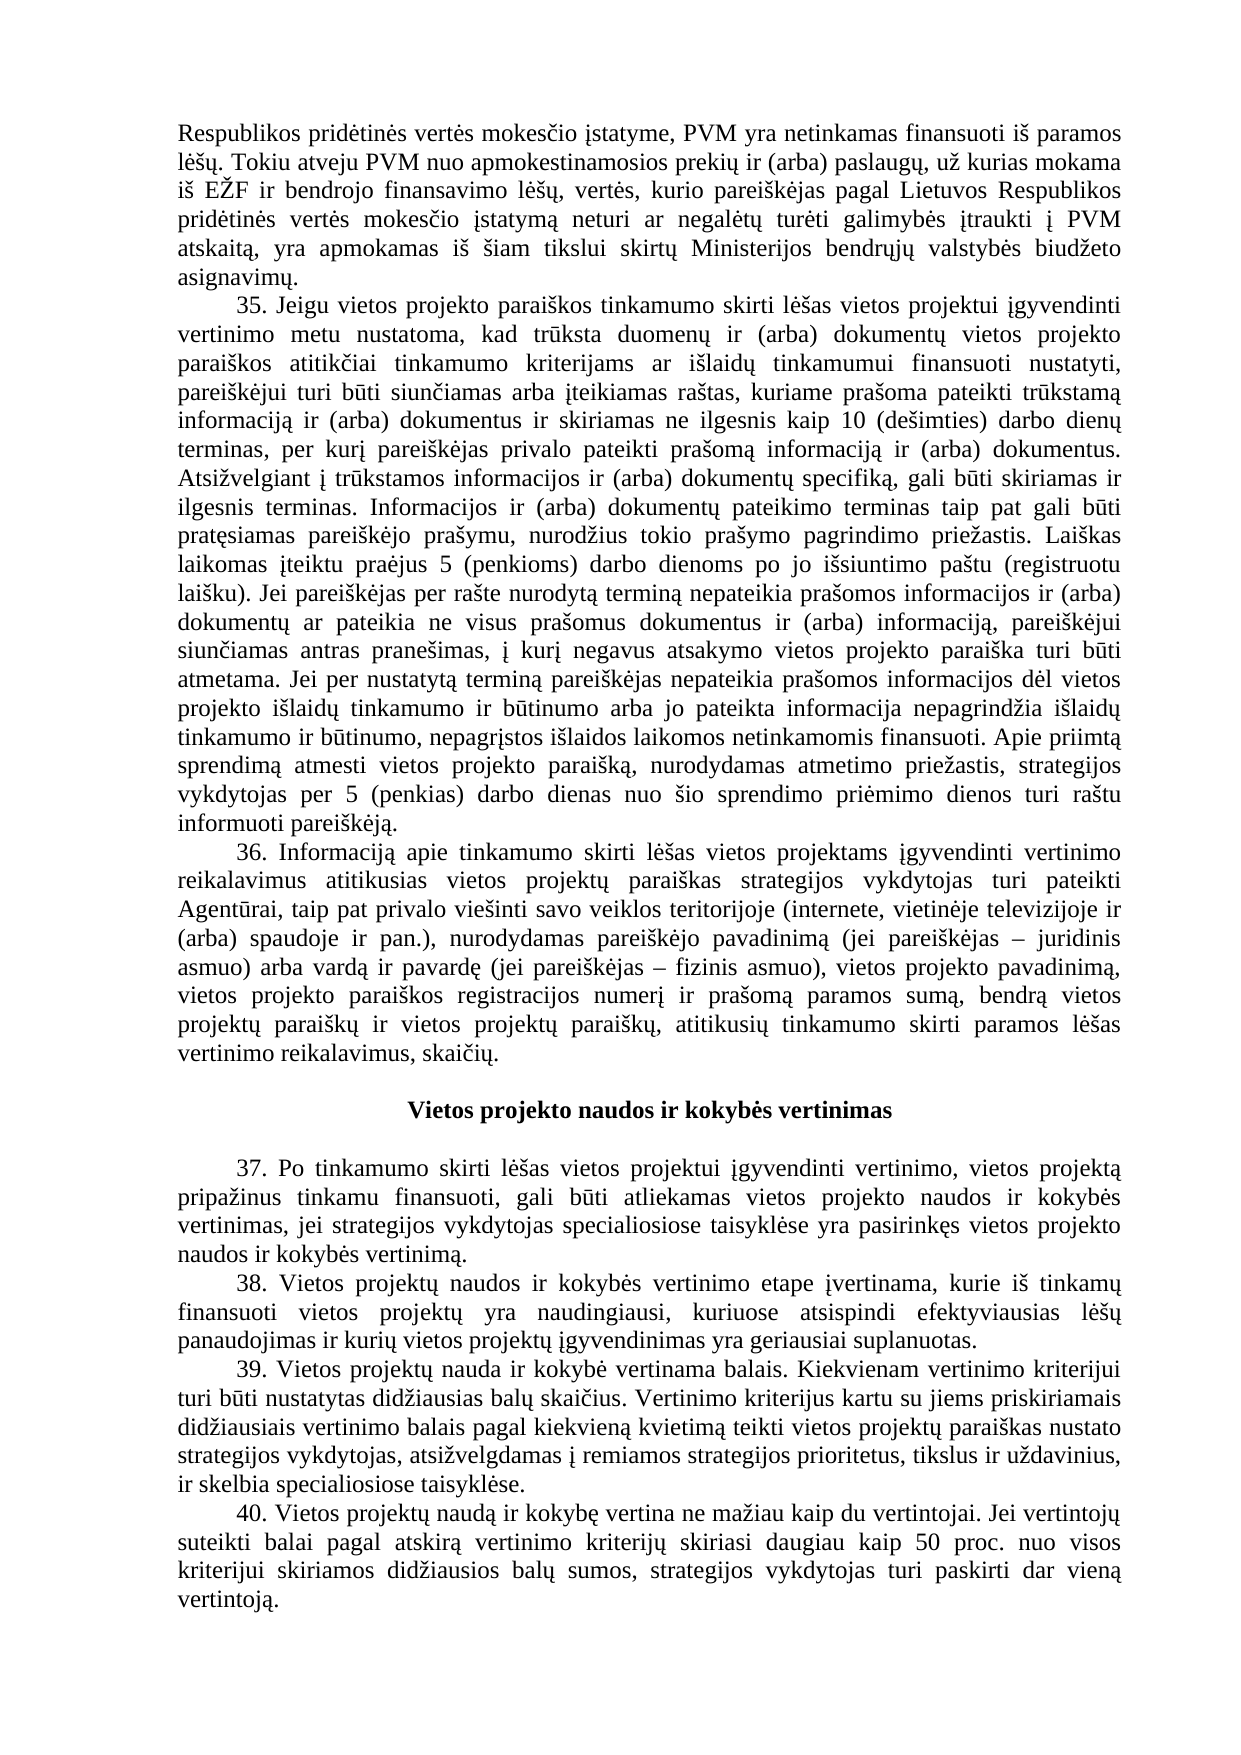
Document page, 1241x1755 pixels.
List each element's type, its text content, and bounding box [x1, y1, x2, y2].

text 38. Vietos projektų naudos ir kokybės vertinimo etape įvertinama, kurie iš tinkamų finansuoti vietos projektų yra naudingiausi, kuriuose atsispindi efektyviausias lėšų panaudojimas ir kurių vietos projektų įgyvendinimas yra geriausiai suplanuotas. [177, 1268, 1122, 1354]
text 37. Po tinkamumo skirti lėšas vietos projektui įgyvendinti vertinimo, vietos projektą pripažinus tinkamu finansuoti, gali būti atliekamas vietos projekto naudos ir kokybės vertinimas, jei strategijos vykdytojas specialiosiose taisyklėse yra pasirinkęs vietos projekto naudos ir kokybės vertinimą. [177, 1153, 1122, 1268]
text 39. Vietos projektų nauda ir kokybė vertinama balais. Kiekvienam vertinimo kriterijui turi būti nustatytas didžiausias balų skaičius. Vertinimo kriterijus kartu su jiems priskiriamais didžiausiais vertinimo balais pagal kiekvieną kvietimą teikti vietos projektų paraiškas nustato strategijos vykdytojas, atsižvelgdamas į remiamos strategijos prioritetus, tikslus ir uždavinius, ir skelbia specialiosiose taisyklėse. [177, 1354, 1122, 1498]
text 36. Informaciją apie tinkamumo skirti lėšas vietos projektams įgyvendinti vertinimo reikalavimus atitikusias vietos projektų paraiškas strategijos vykdytojas turi pateikti Agentūrai, taip pat privalo viešinti savo veiklos teritorijoje (internete, vietinėje televizijoje ir (arba) spaudoje ir pan.), nurodydamas pareiškėjo pavadinimą (jei pareiškėjas – juridinis asmuo) arba vardą ir pavardę (jei pareiškėjas – fizinis asmuo), vietos projekto pavadinimą, vietos projekto paraiškos registracijos numerį ir prašomą paramos sumą, bendrą vietos projektų paraiškų ir vietos projektų paraiškų, atitikusių tinkamumo skirti paramos lėšas vertinimo reikalavimus, skaičių. [177, 837, 1122, 1067]
text 35. Jeigu vietos projekto paraiškos tinkamumo skirti lėšas vietos projektui įgyvendinti vertinimo metu nustatoma, kad trūksta duomenų ir (arba) dokumentų vietos projekto paraiškos atitikčiai tinkamumo kriterijams ar išlaidų tinkamumui finansuoti nustatyti, pareiškėjui turi būti siunčiamas arba įteikiamas raštas, kuriame prašoma pateikti trūkstamą informaciją ir (arba) dokumentus ir skiriamas ne ilgesnis kaip 10 (dešimties) darbo dienų terminas, per kurį pareiškėjas privalo pateikti prašomą informaciją ir (arba) dokumentus. Atsižvelgiant į trūkstamos informacijos ir (arba) dokumentų specifiką, gali būti skiriamas ir ilgesnis terminas. Informacijos ir (arba) dokumentų pateikimo terminas taip pat gali būti pratęsiamas pareiškėjo prašymu, nurodžius tokio prašymo pagrindimo priežastis. Laiškas laikomas įteiktu praėjus 5 (penkioms) darbo dienoms po jo išsiuntimo paštu (registruotu laišku). Jei pareiškėjas per rašte nurodytą terminą nepateikia prašomos informacijos ir (arba) dokumentų ar pateikia ne visus prašomus dokumentus ir (arba) informaciją, pareiškėjui siunčiamas antras pranešimas, į kurį negavus atsakymo vietos projekto paraiška turi būti atmetama. Jei per nustatytą terminą pareiškėjas nepateikia prašomos informacijos dėl vietos projekto išlaidų tinkamumo ir būtinumo arba jo pateikta informacija nepagrindžia išlaidų tinkamumo ir būtinumo, nepagrįstos išlaidos laikomos netinkamomis finansuoti. Apie priimtą sprendimą atmesti vietos projekto paraišką, nurodydamas atmetimo priežastis, strategijos vykdytojas per 5 (penkias) darbo dienas nuo šio sprendimo priėmimo dienos turi raštu informuoti pareiškėją. [177, 291, 1122, 837]
text 40. Vietos projektų naudą ir kokybę vertina ne mažiau kaip du vertintojai. Jei vertintojų suteikti balai pagal atskirą vertinimo kriterijų skiriasi daugiau kaip 50 proc. nuo visos kriterijui skiriamos didžiausios balų sumos, strategijos vykdytojas turi paskirti dar vieną vertintoją. [177, 1498, 1122, 1613]
text Vietos projekto naudos ir kokybės vertinimas [177, 1096, 1122, 1124]
text Respublikos pridėtinės vertės mokesčio įstatyme, PVM yra netinkamas finansuoti iš paramos lėšų. Tokiu atveju PVM nuo apmokestinamosios prekių ir (arba) paslaugų, už kurias mokama iš EŽF ir bendrojo finansavimo lėšų, vertės, kurio pareiškėjas pagal Lietuvos Respublikos pridėtinės vertės mokesčio įstatymą neturi ar negalėtų turėti galimybės įtraukti į PVM atskaitą, yra apmokamas iš šiam tikslui skirtų Ministerijos bendrųjų valstybės biudžeto asignavimų. [177, 118, 1122, 291]
